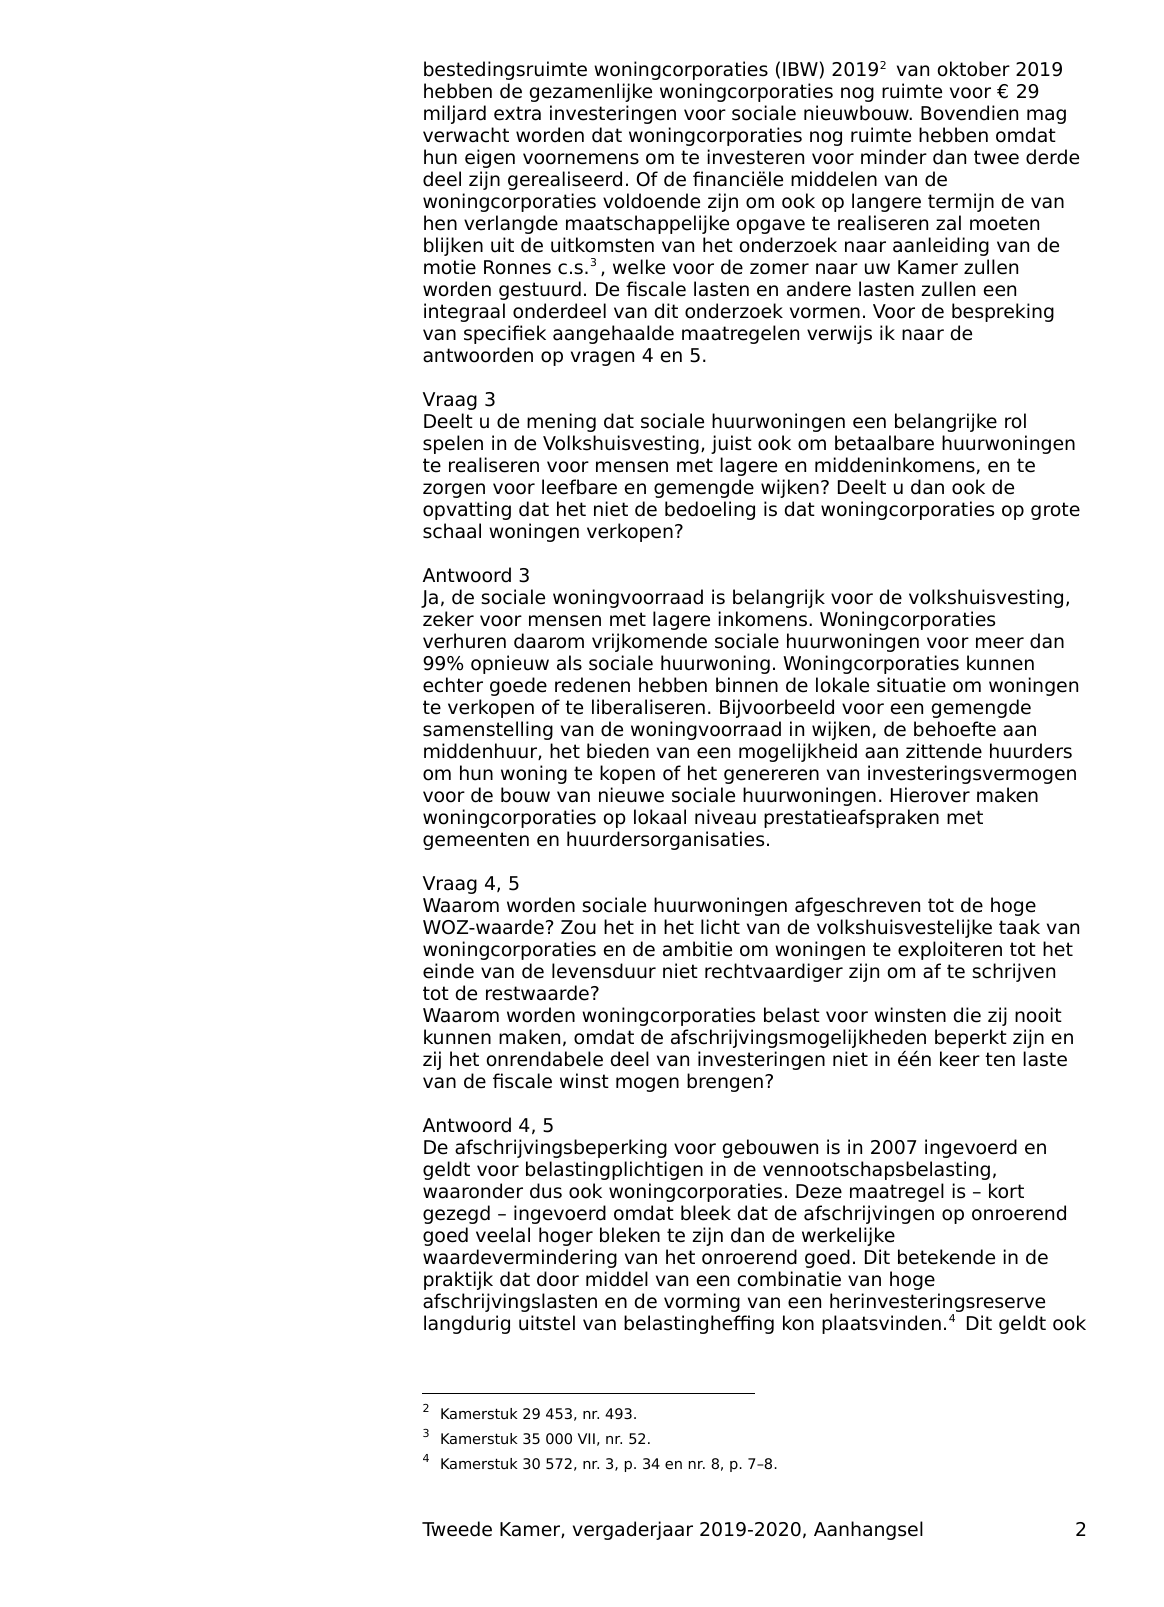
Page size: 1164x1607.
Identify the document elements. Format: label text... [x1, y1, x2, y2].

text bestedingsruimte woningcorporaties (IBW) 2019 van oktober 2019 hebben de gezamenlijke woningcorporaties nog ruimte voor € 29 miljard extra investeringen voor sociale nieuwbouw. Bovendien mag verwacht worden dat woningcorporaties nog ruimte hebben omdat hun eigen voornemens om te investeren voor minder dan twee derde deel zijn gerealiseerd. Of de financiële middelen van de woningcorporaties voldoende zijn om ook op langere termijn de van hen verlangde maatschappelijke opgave te realiseren zal moeten blijken uit de uitkomsten van het onderzoek naar aanleiding van de motie Ronnes c.s., welke voor de zomer naar uw Kamer zullen worden gestuurd. De fiscale lasten en andere lasten zullen een integraal onderdeel van dit onderzoek vormen. Voor de bespreking van specifiek aangehaalde maatregelen verwijs ik naar de antwoorden op vragen 4 en 5. [422, 59, 1087, 367]
text Antwoord 4, 5 [422, 1115, 1087, 1137]
text Ja, de sociale woningvoorraad is belangrijk voor de volkshuisvesting, zeker voor mensen met lagere inkomens. Woningcorporaties verhuren daarom vrijkomende sociale huurwoningen voor meer dan 99% opnieuw als sociale huurwoning. Woningcorporaties kunnen echter goede redenen hebben binnen de lokale situatie om woningen te verkopen of te liberaliseren. Bijvoorbeeld voor een gemengde samenstelling van de woningvoorraad in wijken, de behoefte aan middenhuur, het bieden van een mogelijkheid aan zittende huurders om hun woning te kopen of het genereren van investeringsvermogen voor de bouw van nieuwe sociale huurwoningen. Hierover maken woningcorporaties op lokaal niveau prestatieafspraken met gemeenten en huurdersorganisaties. [422, 587, 1087, 851]
text Vraag 4, 5 [422, 873, 1087, 895]
text Kamerstuk 35 000 VII, nr. 52. [422, 1427, 1087, 1449]
text Waarom worden sociale huurwoningen afgeschreven tot de hoge WOZ-waarde? Zou het in het licht van de volkshuisvestelijke taak van woningcorporaties en de ambitie om woningen te exploiteren tot het einde van de levensduur niet rechtvaardiger zijn om af te schrijven tot de restwaarde? [422, 895, 1087, 1005]
text Kamerstuk 29 453, nr. 493. [422, 1402, 1087, 1424]
text Antwoord 3 [422, 565, 1087, 587]
text Deelt u de mening dat sociale huurwoningen een belangrijke rol spelen in de Volkshuisvesting, juist ook om betaalbare huurwoningen te realiseren voor mensen met lagere en middeninkomens, en te zorgen voor leefbare en gemengde wijken? Deelt u dan ook de opvatting dat het niet de bedoeling is dat woningcorporaties op grote schaal woningen verkopen? [422, 411, 1087, 543]
text Kamerstuk 30 572, nr. 3, p. 34 en nr. 8, p. 7–8. [422, 1452, 1087, 1474]
text Vraag 3 [422, 389, 1087, 411]
text Waarom worden woningcorporaties belast voor winsten die zij nooit kunnen maken, omdat de afschrijvingsmogelijkheden beperkt zijn en zij het onrendabele deel van investeringen niet in één keer ten laste van de fiscale winst mogen brengen? [422, 1005, 1087, 1093]
text De afschrijvingsbeperking voor gebouwen is in 2007 ingevoerd en geldt voor belastingplichtigen in de vennootschapsbelasting, waaronder dus ook woningcorporaties. Deze maatregel is – kort gezegd – ingevoerd omdat bleek dat de afschrijvingen op onroerend goed veelal hoger bleken te zijn dan de werkelijke waardevermindering van het onroerend goed. Dit betekende in de praktijk dat door middel van een combinatie van hoge afschrijvingslasten en de vorming van een herinvesteringsreserve langdurig uitstel van belastingheffing kon plaatsvinden. Dit geldt ook voor woningcorporaties. Op basis van goed koopmansgebruik moeten de uitgaven namelijk worden toegerekend aan de jaren waarin deze worden benut. [422, 1137, 1087, 1335]
